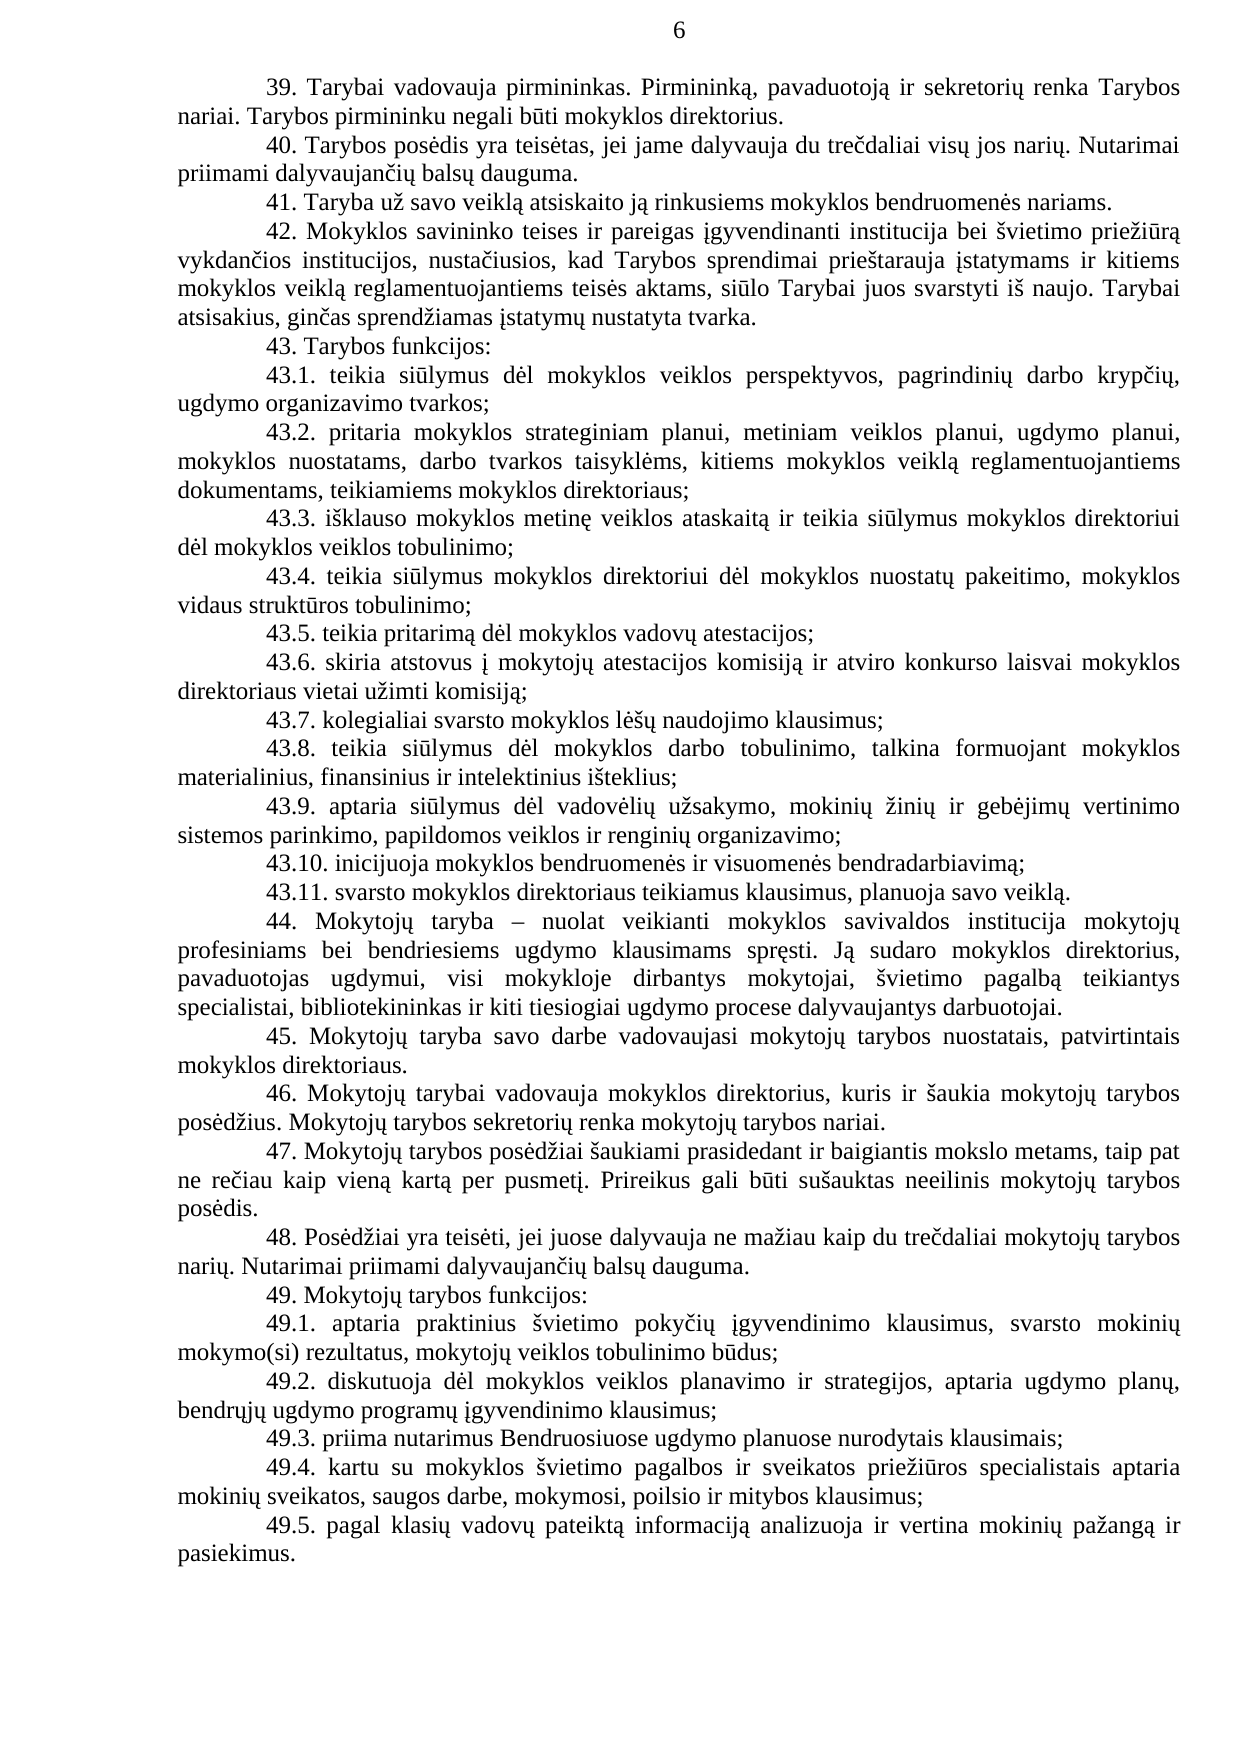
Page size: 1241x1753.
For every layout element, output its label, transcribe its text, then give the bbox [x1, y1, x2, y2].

text 49.1. aptaria praktinius švietimo pokyčių įgyvendinimo klausimus, svarsto mokinių mokymo(si) rezultatus, mokytojų veiklos tobulinimo būdus; [177, 1308, 1181, 1366]
text 49.3. priima nutarimus Bendruosiuose ugdymo planuose nurodytais klausimais; [177, 1423, 1181, 1452]
text 49. Mokytojų tarybos funkcijos: [177, 1280, 1181, 1308]
text 39. Tarybai vadovauja pirmininkas. Pirmininką, pavaduotoją ir sekretorių renka Tarybos nariai. Tarybos pirmininku negali būti mokyklos direktorius. [177, 72, 1181, 130]
text 43.2. pritaria mokyklos strateginiam planui, metiniam veiklos planui, ugdymo planui, mokyklos nuostatams, darbo tvarkos taisyklėms, kitiems mokyklos veiklą reglamentuojantiems dokumentams, teikiamiems mokyklos direktoriaus; [177, 417, 1181, 503]
text 42. Mokyklos savininko teises ir pareigas įgyvendinanti institucija bei švietimo priežiūrą vykdančios institucijos, nustačiusios, kad Tarybos sprendimai prieštarauja įstatymams ir kitiems mokyklos veiklą reglamentuojantiems teisės aktams, siūlo Tarybai juos svarstyti iš naujo. Tarybai atsisakius, ginčas sprendžiamas įstatymų nustatyta tvarka. [177, 216, 1181, 331]
text 49.5. pagal klasių vadovų pateiktą informaciją analizuoja ir vertina mokinių pažangą ir pasiekimus. [177, 1510, 1181, 1567]
text 43.10. inicijuoja mokyklos bendruomenės ir visuomenės bendradarbiavimą; [177, 848, 1181, 877]
text 40. Tarybos posėdis yra teisėtas, jei jame dalyvauja du trečdaliai visų jos narių. Nutarimai priimami dalyvaujančių balsų dauguma. [177, 130, 1181, 187]
text 43.6. skiria atstovus į mokytojų atestacijos komisiją ir atviro konkurso laisvai mokyklos direktoriaus vietai užimti komisiją; [177, 647, 1181, 705]
text 43. Tarybos funkcijos: [177, 331, 1181, 360]
text 45. Mokytojų taryba savo darbe vadovaujasi mokytojų tarybos nuostatais, patvirtintais mokyklos direktoriaus. [177, 1021, 1181, 1078]
text 43.7. kolegialiai svarsto mokyklos lėšų naudojimo klausimus; [177, 705, 1181, 733]
text 41. Taryba už savo veiklą atsiskaito ją rinkusiems mokyklos bendruomenės nariams. [177, 187, 1181, 216]
text 43.8. teikia siūlymus dėl mokyklos darbo tobulinimo, talkina formuojant mokyklos materialinius, finansinius ir intelektinius išteklius; [177, 733, 1181, 791]
text 43.11. svarsto mokyklos direktoriaus teikiamus klausimus, planuoja savo veiklą. [177, 877, 1181, 906]
text 49.2. diskutuoja dėl mokyklos veiklos planavimo ir strategijos, aptaria ugdymo planų, bendrųjų ugdymo programų įgyvendinimo klausimus; [177, 1366, 1181, 1423]
text 43.1. teikia siūlymus dėl mokyklos veiklos perspektyvos, pagrindinių darbo krypčių, ugdymo organizavimo tvarkos; [177, 360, 1181, 417]
text 48. Posėdžiai yra teisėti, jei juose dalyvauja ne mažiau kaip du trečdaliai mokytojų tarybos narių. Nutarimai priimami dalyvaujančių balsų dauguma. [177, 1222, 1181, 1280]
text 49.4. kartu su mokyklos švietimo pagalbos ir sveikatos priežiūros specialistais aptaria mokinių sveikatos, saugos darbe, mokymosi, poilsio ir mitybos klausimus; [177, 1452, 1181, 1510]
text 43.9. aptaria siūlymus dėl vadovėlių užsakymo, mokinių žinių ir gebėjimų vertinimo sistemos parinkimo, papildomos veiklos ir renginių organizavimo; [177, 791, 1181, 848]
text 43.5. teikia pritarimą dėl mokyklos vadovų atestacijos; [177, 618, 1181, 647]
text 43.4. teikia siūlymus mokyklos direktoriui dėl mokyklos nuostatų pakeitimo, mokyklos vidaus struktūros tobulinimo; [177, 561, 1181, 618]
text 47. Mokytojų tarybos posėdžiai šaukiami prasidedant ir baigiantis mokslo metams, taip pat ne rečiau kaip vieną kartą per pusmetį. Prireikus gali būti sušauktas neeilinis mokytojų tarybos posėdis. [177, 1136, 1181, 1222]
text 46. Mokytojų tarybai vadovauja mokyklos direktorius, kuris ir šaukia mokytojų tarybos posėdžius. Mokytojų tarybos sekretorių renka mokytojų tarybos nariai. [177, 1078, 1181, 1136]
text 43.3. išklauso mokyklos metinę veiklos ataskaitą ir teikia siūlymus mokyklos direktoriui dėl mokyklos veiklos tobulinimo; [177, 503, 1181, 561]
text 44. Mokytojų taryba – nuolat veikianti mokyklos savivaldos institucija mokytojų profesiniams bei bendriesiems ugdymo klausimams spręsti. Ją sudaro mokyklos direktorius, pavaduotojas ugdymui, visi mokykloje dirbantys mokytojai, švietimo pagalbą teikiantys specialistai, bibliotekininkas ir kiti tiesiogiai ugdymo procese dalyvaujantys darbuotojai. [177, 906, 1181, 1021]
